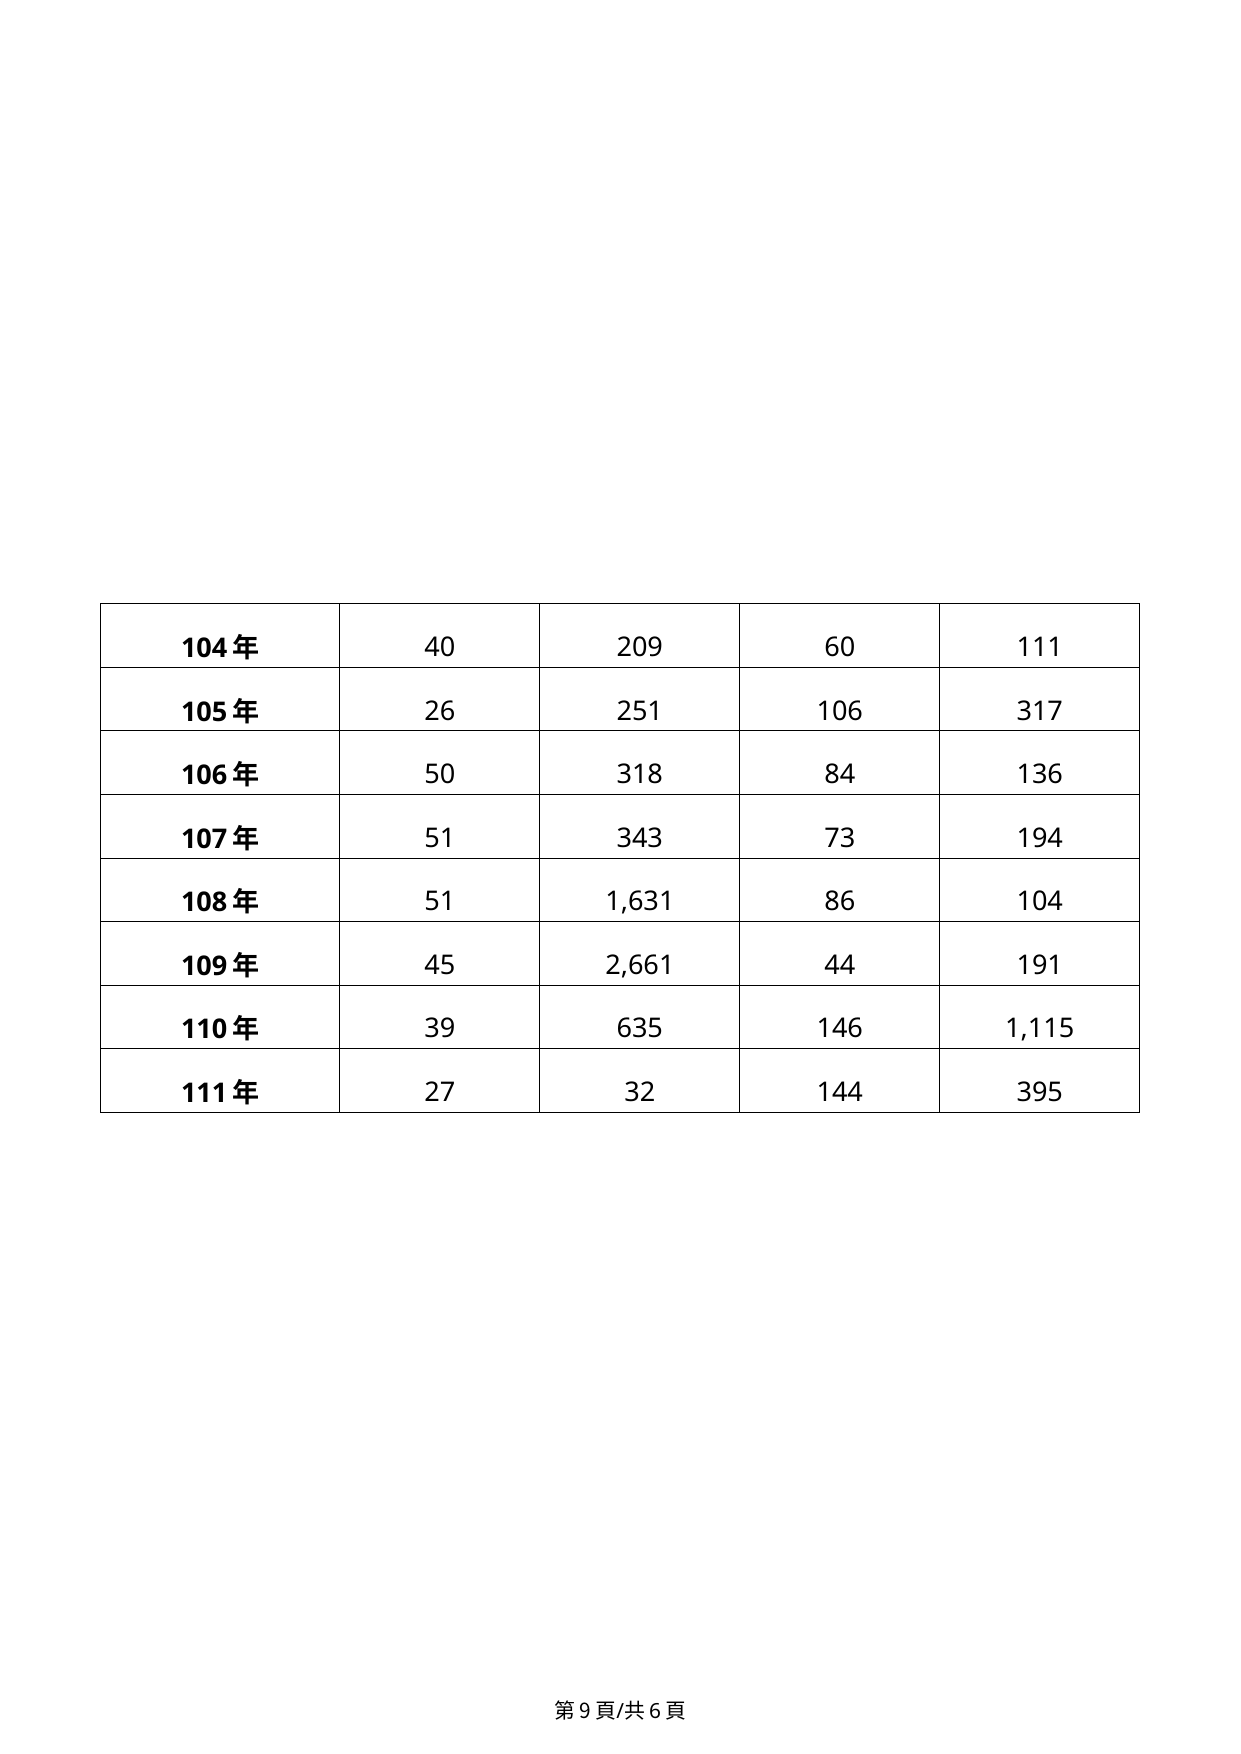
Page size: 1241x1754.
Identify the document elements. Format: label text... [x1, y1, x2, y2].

table_cell 110年 [101, 986, 339, 1048]
table_cell 105年 [101, 668, 339, 730]
table_cell 108年 [101, 859, 339, 921]
table_cell 27 [340, 1049, 539, 1112]
table_cell 40 [340, 604, 539, 667]
table_cell 51 [340, 859, 539, 921]
table_cell 194 [940, 795, 1139, 857]
table_cell 104 [940, 859, 1139, 921]
table_cell 44 [740, 922, 939, 984]
table_cell 2,661 [540, 922, 739, 984]
table_cell 251 [540, 668, 739, 730]
table_cell 50 [340, 731, 539, 794]
table_cell 107年 [101, 795, 339, 857]
table_cell 1,115 [940, 986, 1139, 1048]
table_cell 73 [740, 795, 939, 857]
table_cell 84 [740, 731, 939, 794]
table_cell 109年 [101, 922, 339, 984]
table_cell 144 [740, 1049, 939, 1112]
table_cell 343 [540, 795, 739, 857]
table_cell 318 [540, 731, 739, 794]
table_cell 1,631 [540, 859, 739, 921]
table_cell 395 [940, 1049, 1139, 1112]
table_cell 191 [940, 922, 1139, 984]
table_cell 136 [940, 731, 1139, 794]
table_cell 45 [340, 922, 539, 984]
table_cell 60 [740, 604, 939, 667]
table_cell 39 [340, 986, 539, 1048]
table_cell 32 [540, 1049, 739, 1112]
table_cell 106 [740, 668, 939, 730]
table_cell 51 [340, 795, 539, 857]
table_cell 26 [340, 668, 539, 730]
table_cell 111 [940, 604, 1139, 667]
table_cell 86 [740, 859, 939, 921]
table_cell 317 [940, 668, 1139, 730]
table_cell 106年 [101, 731, 339, 794]
table_cell 111年 [101, 1049, 339, 1112]
table_cell 146 [740, 986, 939, 1048]
table_cell 635 [540, 986, 739, 1048]
table_cell 104年 [101, 604, 339, 667]
table_cell 209 [540, 604, 739, 667]
